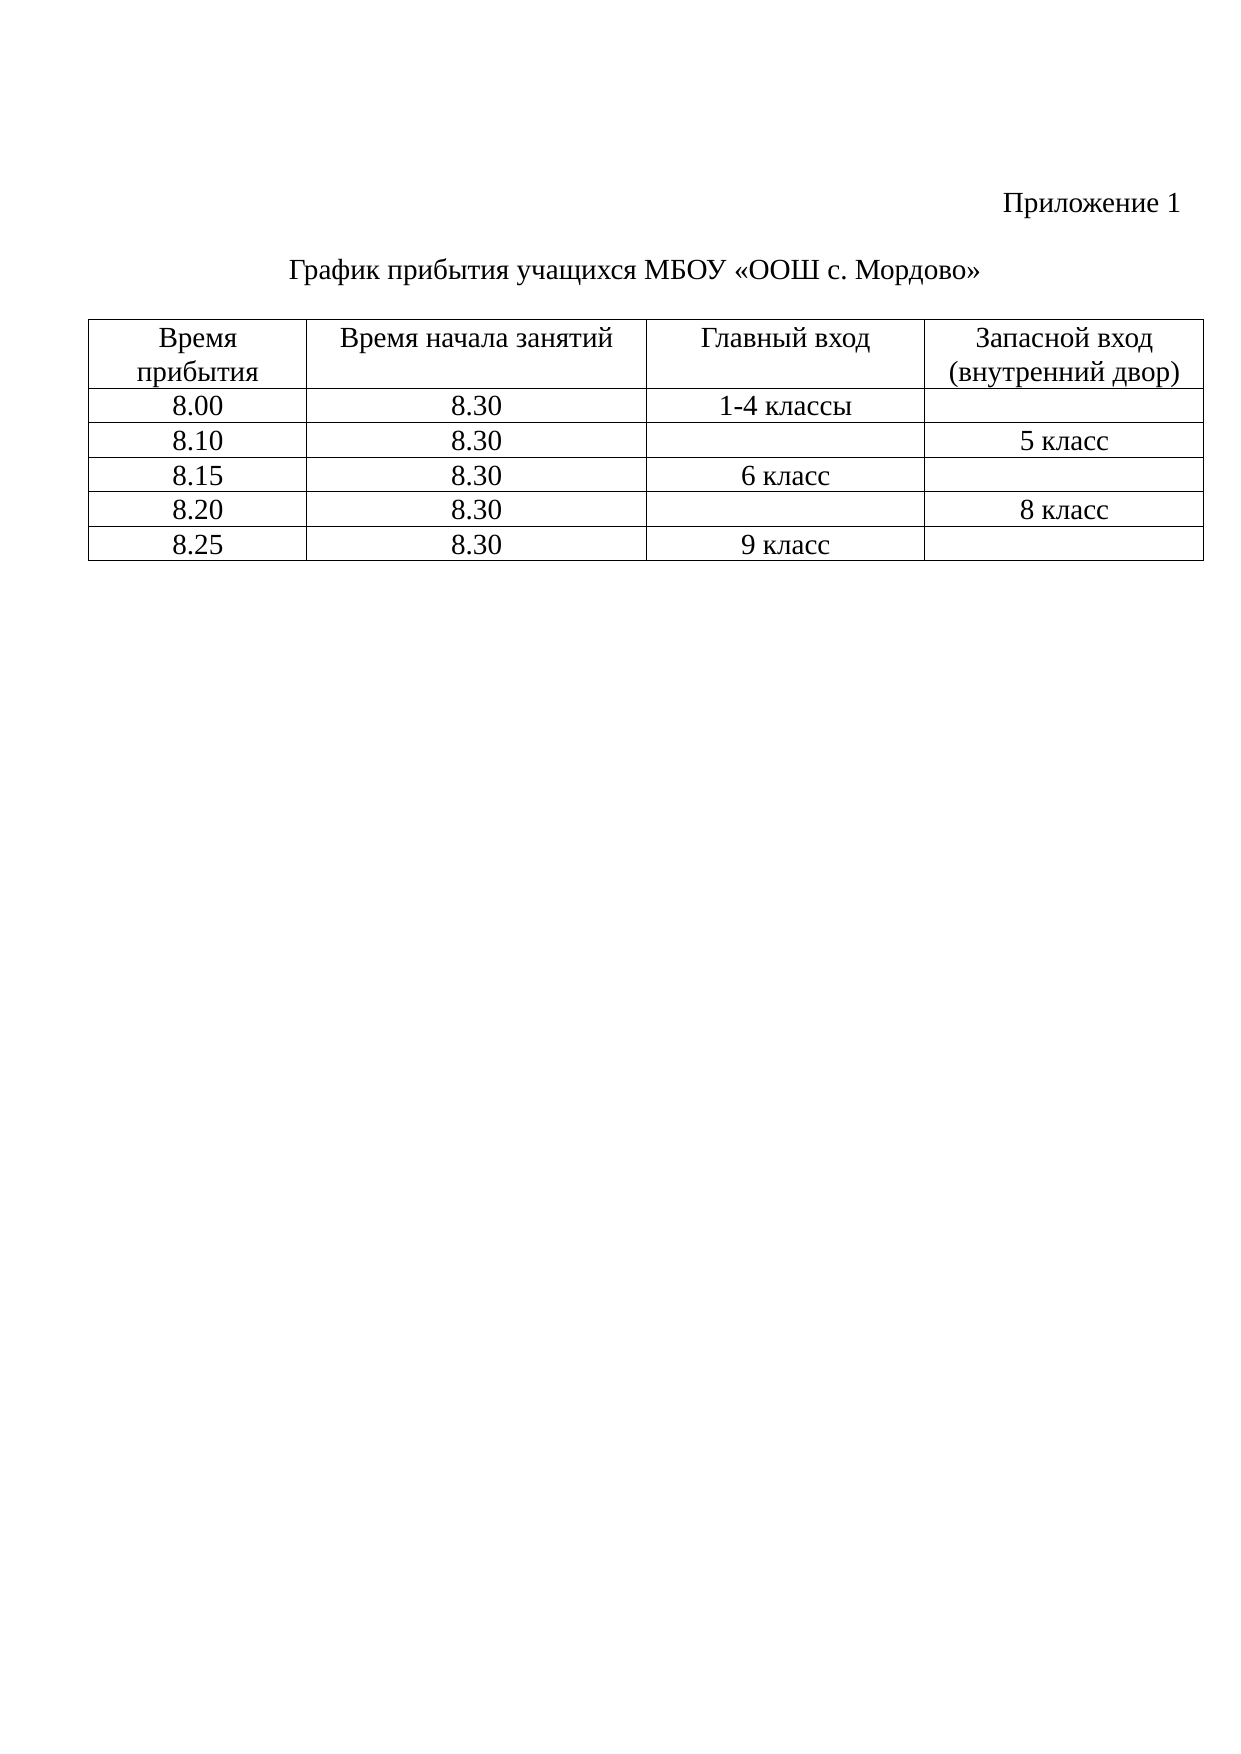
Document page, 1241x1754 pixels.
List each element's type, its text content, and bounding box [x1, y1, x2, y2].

table_cell [647, 423, 924, 457]
table_cell 8.25 [89, 527, 306, 560]
table_cell 8.30 [307, 458, 646, 491]
table_cell 6 класс [647, 458, 924, 491]
table_cell 1-4 классы [647, 389, 924, 422]
table_cell 8.30 [307, 423, 646, 457]
table_cell [647, 492, 924, 526]
table_cell 8.15 [89, 458, 306, 491]
table_header Главный вход [647, 320, 924, 387]
table_cell 8 класс [925, 492, 1203, 526]
table_cell 8.30 [307, 492, 646, 526]
table_cell 8.00 [89, 389, 306, 422]
table_cell [925, 389, 1203, 422]
table_cell [925, 458, 1203, 491]
table_cell 5 класс [925, 423, 1203, 457]
table_cell 8.30 [307, 389, 646, 422]
table_cell 9 класс [647, 527, 924, 560]
text График прибытия учащихся МБОУ «ООШ с. Мордово» [89, 252, 1181, 286]
text Приложение 1 [89, 185, 1181, 219]
table_cell 8.30 [307, 527, 646, 560]
table_header Время прибытия [89, 320, 306, 387]
table_cell 8.10 [89, 423, 306, 457]
table_cell [925, 527, 1203, 560]
table_header Запасной вход (внутренний двор) [925, 320, 1203, 387]
table_header Время начала занятий [307, 320, 646, 387]
table_cell 8.20 [89, 492, 306, 526]
